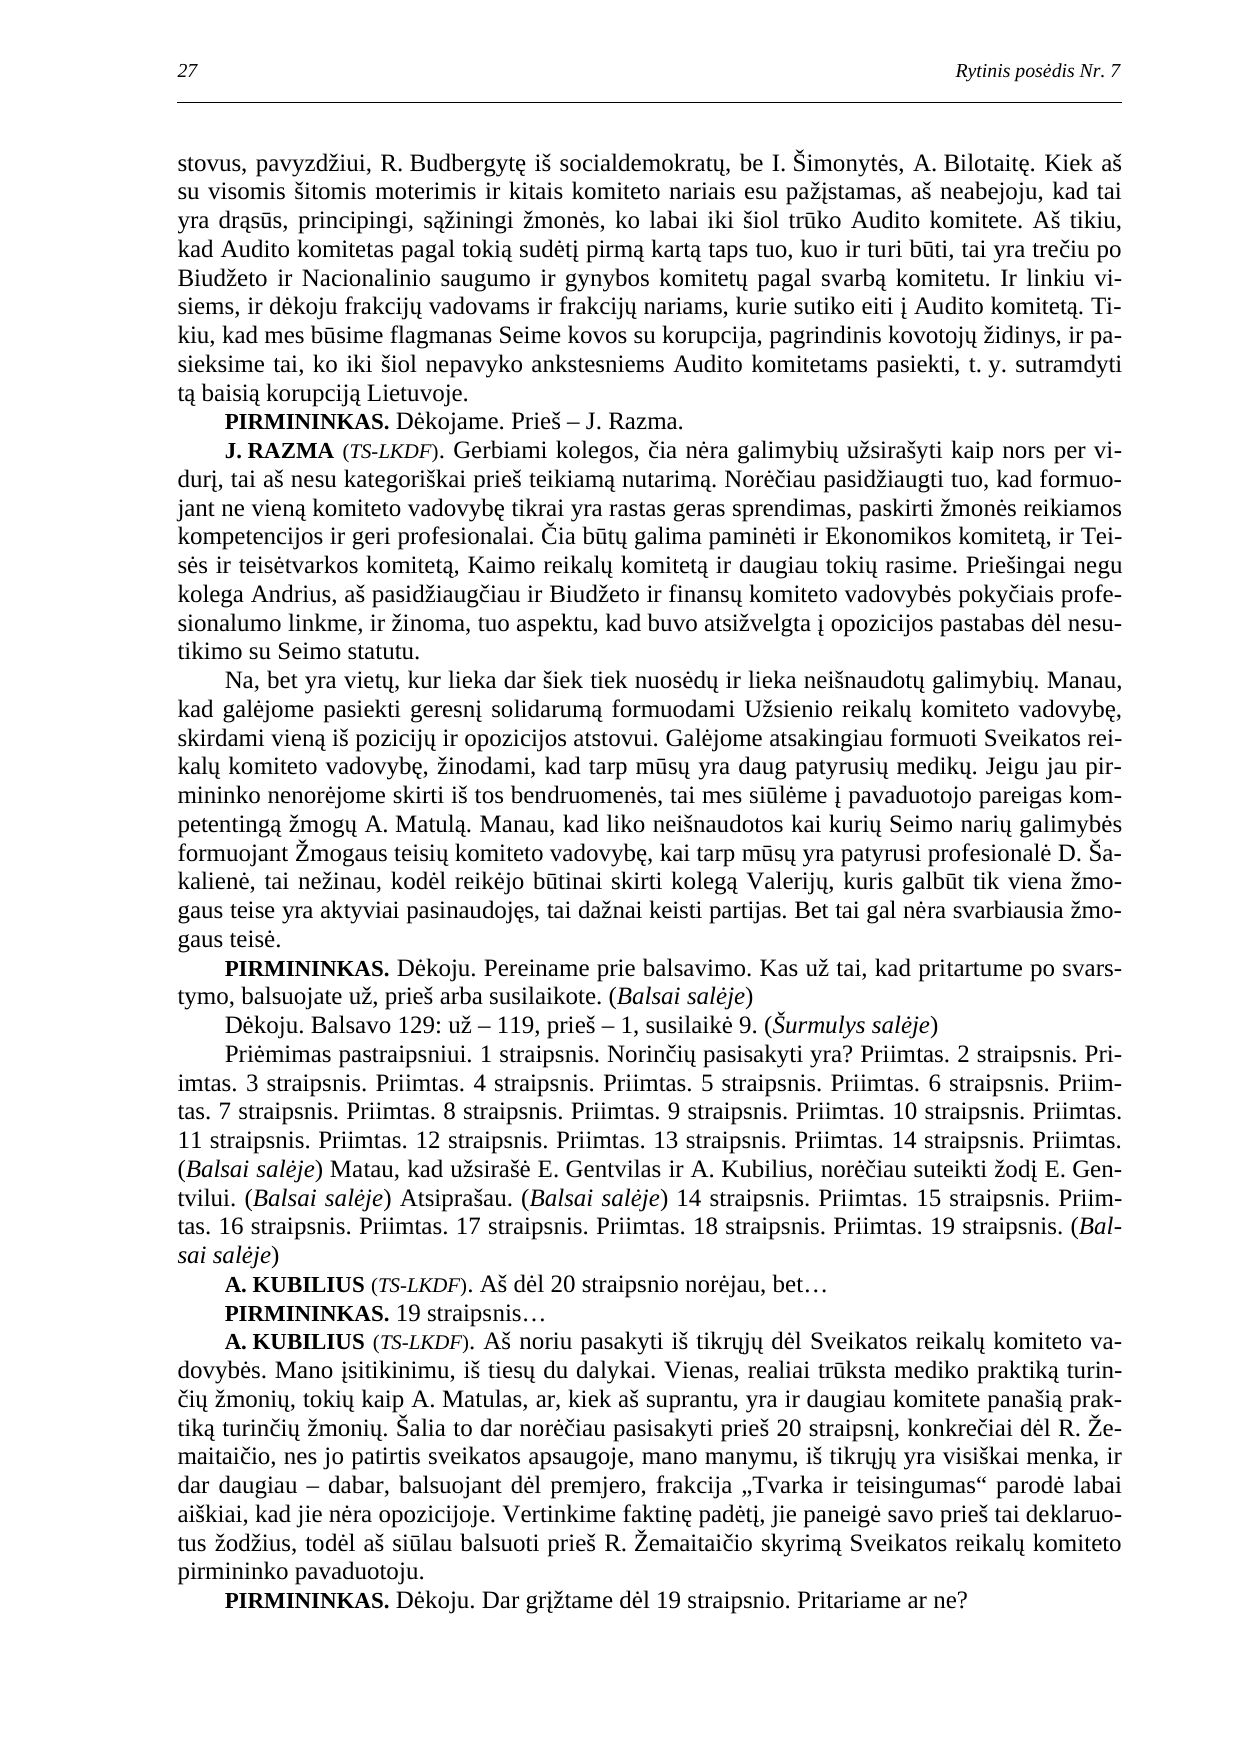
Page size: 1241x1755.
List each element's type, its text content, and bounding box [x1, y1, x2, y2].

text J. RAZMA (TS-LKDF). Ger­bia­mi ko­le­gos, čia nė­ra ga­li­my­bių už­si­ra­šy­ti kaip nors per vi­du­rį, tai aš ne­su ka­te­go­riš­kai prieš tei­kia­mą nu­ta­ri­mą. No­rė­čiau pa­si­džiaug­ti tuo, kad for­muo­jant ne vie­ną ko­mi­te­to va­do­vy­bę tik­rai yra ras­tas ge­ras spren­di­mas, pa­skir­ti žmo­nės rei­kia­mos kom­pe­ten­ci­jos ir ge­ri pro­fe­sio­na­lai. Čia bū­tų ga­li­ma pa­mi­nė­ti ir Eko­no­mi­kos ko­mi­te­tą, ir Tei­sės ir tei­sėt­var­kos ko­mi­te­tą, Kai­mo rei­ka­lų ko­mi­te­tą ir dau­giau to­kių ra­si­me. Prie­šin­gai ne­gu ko­le­ga An­drius, aš pa­si­džiaug­čiau ir Biu­dže­to ir fi­nan­sų ko­mi­te­to va­do­vy­bės po­ky­čiais pro­fe­sio­na­lu­mo lin­kme, ir ži­no­ma, tuo as­pek­tu, kad bu­vo at­si­žvelg­ta į opo­zi­ci­jos pa­sta­bas dėl ne­su­ti­ki­mo su Sei­mo sta­tu­tu. [177, 435, 1122, 665]
text Dė­ko­ju. Bal­sa­vo 129: už – 119, prieš – 1, su­si­lai­kė 9. (Šur­mu­lys sa­lė­je) [177, 1010, 1122, 1039]
text Na, bet yra vie­tų, kur lie­ka dar šiek tiek nuo­sė­dų ir lie­ka ne­iš­nau­do­tų ga­li­my­bių. Ma­nau, kad ga­lė­jo­me pa­siek­ti ge­res­nį so­li­da­ru­mą for­muo­da­mi Už­sie­nio rei­ka­lų ko­mi­te­to va­do­vy­bę, skir­da­mi vie­ną iš po­zi­ci­jų ir opo­zi­ci­jos at­sto­vui. Ga­lė­jo­me at­sa­kin­giau for­muo­ti Svei­ka­tos rei­ka­lų ko­mi­te­to va­do­vy­bę, ži­no­da­mi, kad tarp mū­sų yra daug pa­ty­ru­sių me­di­kų. Jei­gu jau pir­mi­nin­ko ne­no­rė­jo­me skir­ti iš tos ben­druo­me­nės, tai mes siū­lė­me į pa­va­duo­to­jo pa­rei­gas kom­pe­ten­tin­gą žmo­gų A. Ma­tu­lą. Ma­nau, kad li­ko ne­iš­nau­do­tos kai ku­rių Sei­mo na­rių ga­li­my­bės for­muo­jant Žmo­gaus tei­sių ko­mi­te­to va­do­vy­bę, kai tarp mū­sų yra pa­ty­ru­si pro­fe­sio­na­lė D. Ša­ka­lie­nė, tai ne­ži­nau, ko­dėl rei­kė­jo bū­ti­nai skir­ti ko­le­gą Va­le­ri­jų, ku­ris gal­būt tik vie­na žmo­gaus tei­se yra ak­ty­viai pa­si­nau­do­jęs, tai daž­nai keis­ti par­ti­jas. Bet tai gal nė­ra svar­biau­sia žmo­gaus tei­sė. [177, 665, 1122, 953]
text sto­vus, pa­vyz­džiui, R. Bud­ber­gy­tę iš so­cial­de­mok­ra­tų, be I. Ši­mo­ny­tės, A. Bi­lo­tai­tę. Kiek aš su vi­so­mis ši­to­mis mo­te­ri­mis ir ki­tais ko­mi­te­to na­riais esu pa­žįs­ta­mas, aš ne­abe­jo­ju, kad tai yra drą­sūs, prin­ci­pin­gi, są­ži­nin­gi žmo­nės, ko la­bai iki šiol trū­ko Au­di­to ko­mi­te­te. Aš ti­kiu, kad Au­di­to ko­mi­te­tas pa­gal to­kią su­dė­tį pir­mą kar­tą taps tuo, kuo ir tu­ri bū­ti, tai yra tre­čiu po Biu­dže­to ir Na­cio­na­li­nio sau­gu­mo ir gy­ny­bos ko­mi­te­tų pa­gal svar­bą ko­mi­te­tu. Ir lin­kiu vi­siems, ir dė­ko­ju frak­ci­jų va­do­vams ir frak­ci­jų na­riams, ku­rie su­ti­ko ei­ti į Au­di­to ko­mi­te­tą. Ti­kiu, kad mes bū­si­me flag­ma­nas Sei­me ko­vos su ko­rup­ci­ja, pa­grin­di­nis ko­vo­to­jų ži­di­nys, ir pa­siek­si­me tai, ko iki šiol ne­pa­vy­ko anks­tes­niems Au­di­to ko­mi­te­tams pa­siek­ti, t. y. su­tram­dy­ti tą bai­sią ko­rup­ci­ją Lie­tu­vo­je. [177, 148, 1122, 406]
text PIRMININKAS. Dė­ko­ju. Dar grįž­ta­me dėl 19 straips­nio. Pri­ta­ria­me ar ne? [177, 1585, 1122, 1614]
text Pri­ėmi­mas pa­straips­niui. 1 straips­nis. No­rin­čių pa­si­sa­ky­ti yra? Pri­im­tas. 2 straips­nis. Pri­im­tas. 3 straips­nis. Pri­im­tas. 4 straips­nis. Pri­im­tas. 5 straips­nis. Pri­im­tas. 6 straips­nis. Pri­im­tas. 7 straips­nis. Pri­im­tas. 8 straips­nis. Pri­im­tas. 9 straips­nis. Pri­im­tas. 10 straips­nis. Pri­im­tas. 11 straips­nis. Pri­im­tas. 12 straips­nis. Pri­im­tas. 13 straips­nis. Pri­im­tas. 14 straips­nis. Pri­im­tas. (Bal­sai sa­lė­je) Ma­tau, kad už­si­ra­šė E. Gent­vi­las ir A. Ku­bi­lius, no­rė­čiau su­teik­ti žo­dį E. Gen­tvi­lui. (Bal­sai sa­lė­je) At­si­pra­šau. (Bal­sai sa­lė­je) 14 straips­nis. Pri­im­tas. 15 straips­nis. Pri­im­tas. 16 straips­nis. Pri­im­tas. 17 straips­nis. Pri­im­tas. 18 straips­nis. Pri­im­tas. 19 straips­nis. (Bal­sai sa­lė­je) [177, 1039, 1122, 1269]
text A. KUBILIUS (TS-LKDF). Aš no­riu pa­sa­ky­ti iš tik­rų­jų dėl Svei­ka­tos rei­ka­lų ko­mi­te­to va­do­vy­bės. Ma­no įsi­ti­ki­ni­mu, iš tie­sų du da­ly­kai. Vie­nas, re­a­liai trūks­ta me­di­ko prak­ti­ką tu­rin­čių žmo­nių, to­kių kaip A. Ma­tu­las, ar, kiek aš su­pran­tu, yra ir dau­giau ko­mi­te­te pa­na­šią prak­ti­ką tu­rin­čių žmo­nių. Ša­lia to dar no­rė­čiau pa­si­sa­ky­ti prieš 20 straips­nį, kon­kre­čiai dėl R. Že­mai­tai­čio, nes jo pa­tir­tis svei­ka­tos ap­sau­go­je, ma­no ma­ny­mu, iš tik­rų­jų yra vi­siš­kai men­ka, ir dar dau­giau – da­bar, bal­suo­jant dėl prem­je­ro, frak­ci­ja „Tvar­ka ir tei­sin­gu­mas“ pa­ro­dė la­bai aiš­kiai, kad jie nė­ra opo­zi­ci­jo­je. Ver­tin­ki­me fak­ti­nę pa­dė­tį, jie pa­nei­gė sa­vo prieš tai de­kla­ruo­tus žo­džius, to­dėl aš siū­lau bal­suo­ti prieš R. Že­mai­tai­čio sky­ri­mą Svei­ka­tos rei­ka­lų ko­mi­te­to pir­mi­nin­ko pa­va­duo­to­ju. [177, 1326, 1122, 1585]
text A. KUBILIUS (TS-LKDF). Aš dėl 20 straips­nio no­rė­jau, bet… [177, 1269, 1122, 1298]
text PIRMININKAS. 19 straips­nis… [177, 1298, 1122, 1326]
text PIRMININKAS. Dė­ko­ja­me. Prieš – J. Raz­ma. [177, 406, 1122, 435]
text PIRMININKAS. Dė­ko­ju. Per­ei­na­me prie bal­sa­vi­mo. Kas už tai, kad pri­tar­tu­me po svars­ty­mo, bal­suo­ja­te už, prieš ar­ba su­si­lai­ko­te. (Bal­sai sa­lė­je) [177, 953, 1122, 1010]
